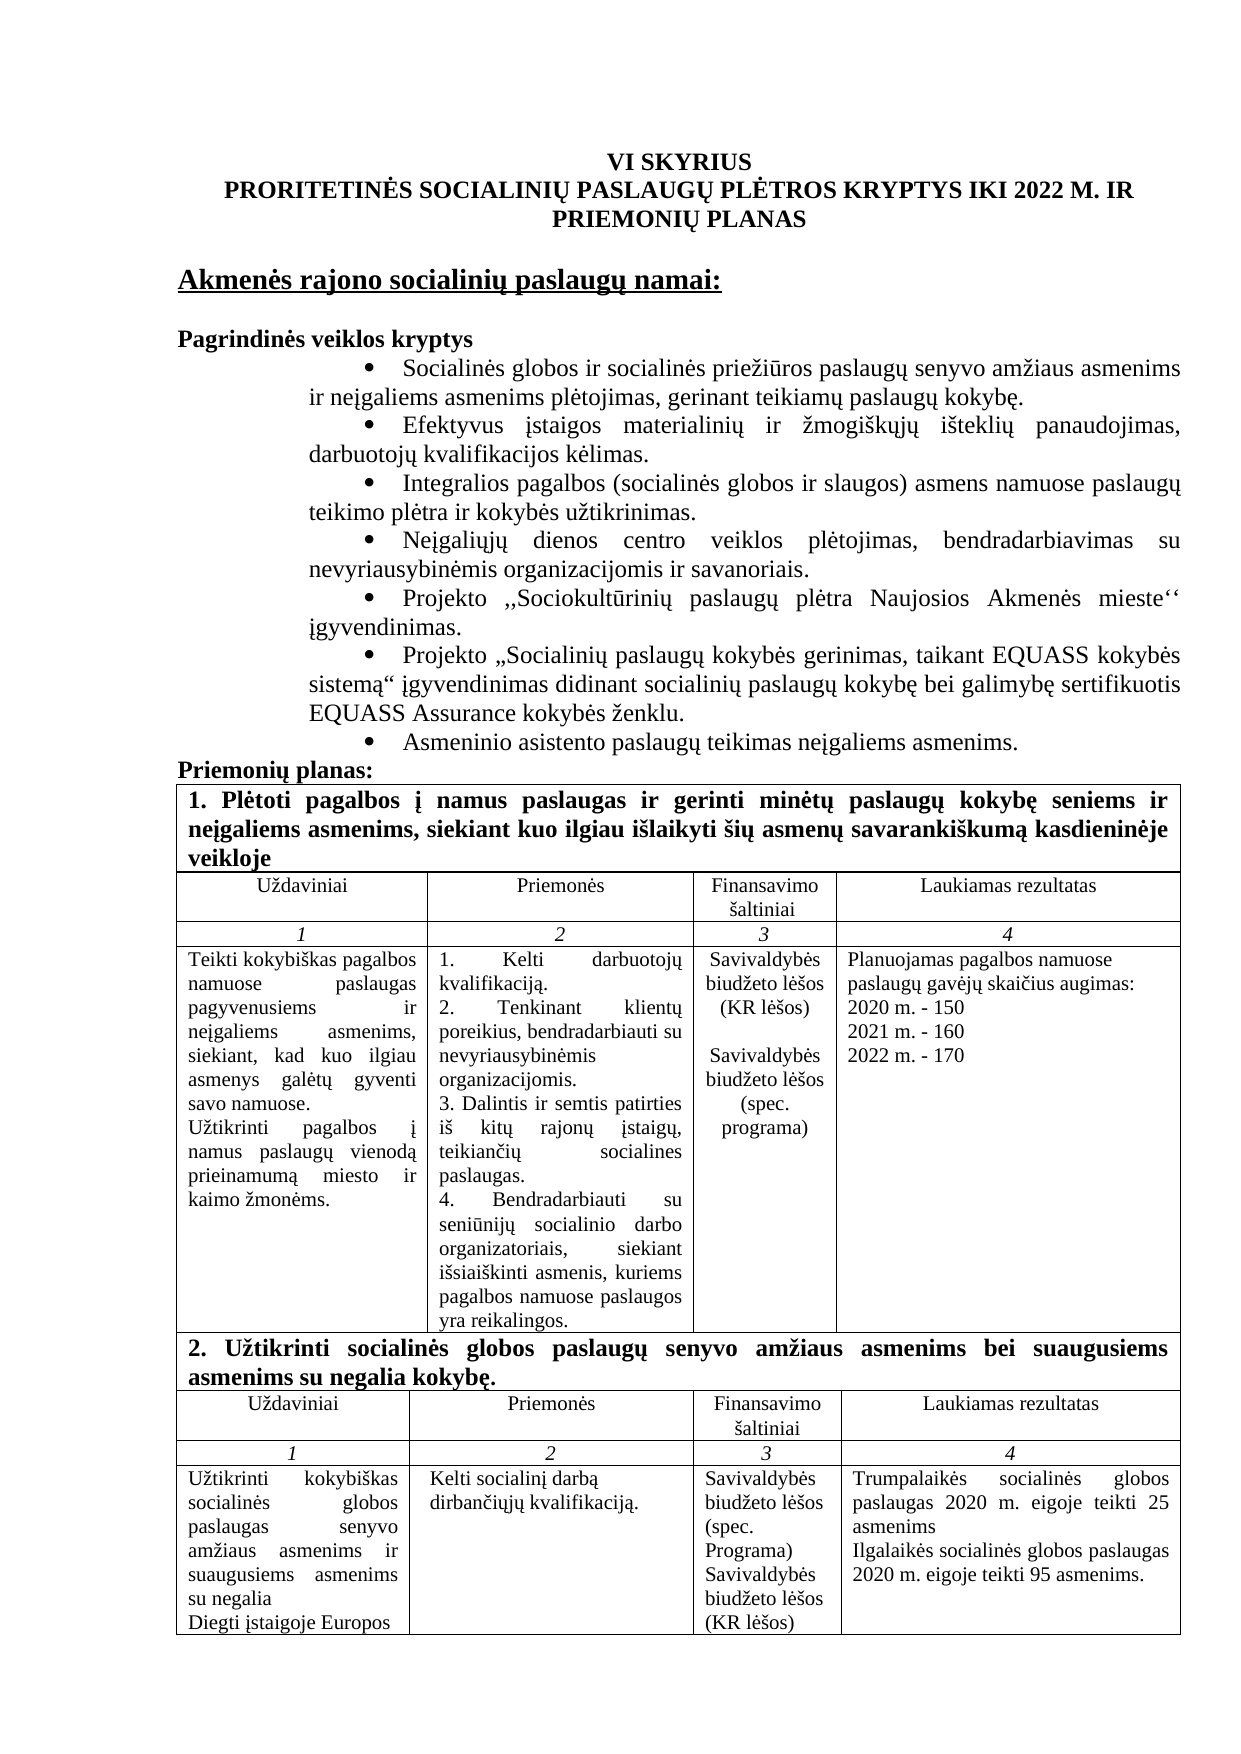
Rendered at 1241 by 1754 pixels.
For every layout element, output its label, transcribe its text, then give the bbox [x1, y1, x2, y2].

table_cell 3 [694, 1441, 841, 1464]
table_cell Planuojamas pagalbos namuose paslaugų gavėjų skaičius augimas: 2020 m. - 150 2021 m. - 160 2022 m. - 170 [837, 947, 1180, 1332]
table_cell 2 [410, 1441, 693, 1464]
table_cell Priemonės [410, 1391, 693, 1439]
text VI SKYRIUS [177, 147, 1181, 176]
table_cell Uždaviniai [177, 873, 427, 921]
table_cell 3 [694, 922, 836, 946]
list Efektyvus įstaigos materialinių ir žmogiškųjų išteklių panaudojimas, darbuotojų kvalifikacijos kėlimas. [271, 410, 1181, 468]
list Neįgaliųjų dienos centro veiklos plėtojimas, bendradarbiavimas su nevyriausybinėmis organizacijomis ir savanoriais. [271, 525, 1181, 583]
table_cell 2. Užtikrinti socialinės globos paslaugų senyvo amžiaus asmenims bei suaugusiems asmenims su negalia kokybę. [177, 1333, 1180, 1390]
list Projekto ,,Sociokultūrinių paslaugų plėtra Naujosios Akmenės mieste‘‘ įgyvendinimas. [271, 583, 1181, 640]
table_cell Laukiamas rezultatas [842, 1391, 1180, 1439]
table_cell 1 [177, 922, 427, 946]
list Asmeninio asistento paslaugų teikimas neįgaliems asmenims. [271, 727, 1181, 755]
table_cell Laukiamas rezultatas [837, 873, 1180, 921]
table_cell Savivaldybės biudžeto lėšos (KR lėšos) Savivaldybės biudžeto lėšos (spec. programa) [694, 947, 836, 1332]
text Akmenės rajono socialinių paslaugų namai: [177, 262, 1181, 295]
table_cell Priemonės [428, 873, 693, 921]
table_cell 1. Kelti darbuotojų kvalifikaciją. 2. Tenkinant klientų poreikius, bendradarbiauti su nevyriausybinėmis organizacijomis. 3. Dalintis ir semtis patirties iš kitų rajonų įstaigų, teikiančių socialines paslaugas. 4. Bendradarbiauti su seniūnijų socialinio darbo organizatoriais, siekiant išsiaiškinti asmenis, kuriems pagalbos namuose paslaugos yra reikalingos. [428, 947, 693, 1332]
list Socialinės globos ir socialinės priežiūros paslaugų senyvo amžiaus asmenims ir neįgaliems asmenims plėtojimas, gerinant teikiamų paslaugų kokybę. [271, 353, 1181, 410]
table_cell 1 [177, 1441, 409, 1464]
text PRORITETINĖS SOCIALINIŲ PASLAUGŲ PLĖTROS KRYPTYS IKI 2022 M. IR PRIEMONIŲ PLANAS [177, 176, 1181, 233]
table_header 1. Plėtoti pagalbos į namus paslaugas ir gerinti minėtų paslaugų kokybę seniems ir neįgaliems asmenims, siekiant kuo ilgiau išlaikyti šių asmenų savarankiškumą kasdieninėje veikloje [177, 785, 1180, 871]
text Pagrindinės veiklos kryptys [177, 324, 1211, 353]
table_cell Trumpalaikės socialinės globos paslaugas 2020 m. eigoje teikti 25 asmenims Ilgalaikės socialinės globos paslaugas 2020 m. eigoje teikti 95 asmenims. [842, 1466, 1180, 1634]
list Integralios pagalbos (socialinės globos ir slaugos) asmens namuose paslaugų teikimo plėtra ir kokybės užtikrinimas. [271, 468, 1181, 525]
table_cell Savivaldybės biudžeto lėšos (spec. Programa) Savivaldybės biudžeto lėšos (KR lėšos) [694, 1466, 841, 1634]
table_cell 4 [842, 1441, 1180, 1464]
text Priemonių planas: [177, 755, 1181, 784]
table_cell 4 [837, 922, 1180, 946]
table_cell Uždaviniai [177, 1391, 409, 1439]
table_cell Finansavimo šaltiniai [694, 1391, 841, 1439]
table_cell 2 [428, 922, 693, 946]
table_cell Kelti socialinį darbą dirbančiųjų kvalifikaciją. [410, 1466, 693, 1634]
list Projekto „Socialinių paslaugų kokybės gerinimas, taikant EQUASS kokybės sistemą“ įgyvendinimas didinant socialinių paslaugų kokybę bei galimybę sertifikuotis EQUASS Assurance kokybės ženklu. [271, 640, 1181, 727]
table_cell Užtikrinti kokybiškas socialinės globos paslaugas senyvo amžiaus asmenims ir suaugusiems asmenims su negalia Diegti įstaigoje Europos [177, 1466, 409, 1634]
table_cell Finansavimo šaltiniai [694, 873, 836, 921]
table_cell Teikti kokybiškas pagalbos namuose paslaugas pagyvenusiems ir neįgaliems asmenims, siekiant, kad kuo ilgiau asmenys galėtų gyventi savo namuose. Užtikrinti pagalbos į namus paslaugų vienodą prieinamumą miesto ir kaimo žmonėms. [177, 947, 427, 1332]
